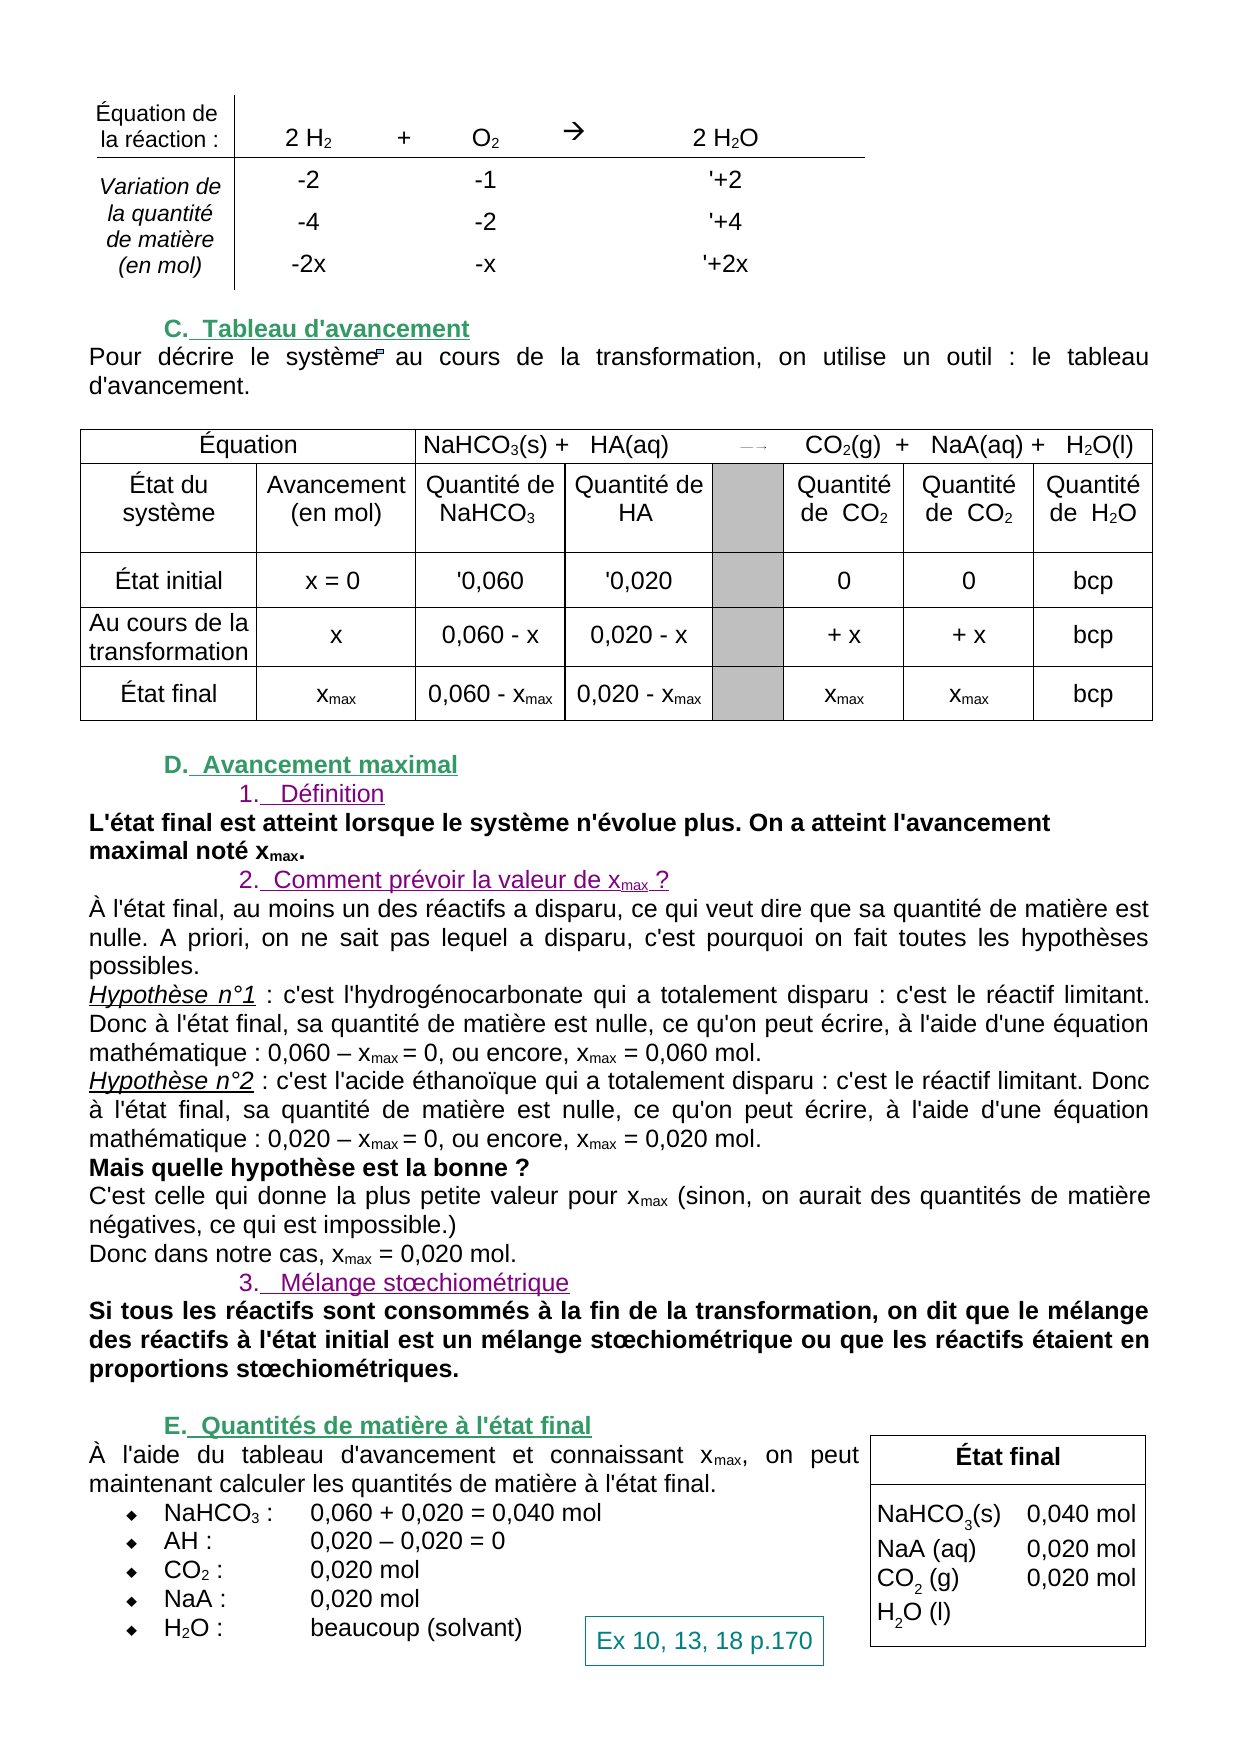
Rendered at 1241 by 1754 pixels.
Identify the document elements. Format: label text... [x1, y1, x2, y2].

list H2O : beaucoup (solvant) [871, 1613, 1145, 1641]
table_cell '+2x [596, 243, 855, 285]
table_header NaHCO3(s) + HA(aq) [416, 430, 713, 462]
table_cell [713, 553, 783, 607]
table_cell '+2 [596, 159, 855, 201]
subtitle Comment prévoir la valeur de xmax ? [89, 865, 997, 894]
table_cell -4 [235, 201, 389, 243]
table_cell État du système [81, 464, 256, 552]
list NaHCO3 : 0,060 + 0,020 = 0,040 mol [126, 1498, 870, 1526]
table_cell '0,060 [416, 553, 564, 607]
table_cell bcp [1034, 667, 1152, 720]
table_cell xmax [904, 667, 1033, 720]
table_cell [228, 201, 234, 243]
subtitle Définition [89, 779, 997, 808]
text Hypothèse n°1 : c'est l'hydrogénocarbonate qui a totalement disparu : c'est le réactif limitant. Donc à l'état final, sa quantité de matière est nulle, ce qu'on peut écrire, à l'aide d'une équation mathématique : 0,060 – xmax = 0, ou encore, xmax = 0,060 mol. [89, 980, 1151, 1066]
table_header 2 H2 [235, 118, 389, 157]
table_cell Avancement(en mol) [257, 464, 415, 552]
list NaA : 0,020 mol [126, 1584, 870, 1613]
list AH : 0,020 – 0,020 = 0 [871, 1526, 1145, 1555]
list NaA : 0,020 mol [871, 1584, 1145, 1613]
table_cell + x [784, 608, 903, 666]
table_cell 0,060 - xmax [416, 667, 564, 720]
list CO2 : 0,020 mol [871, 1555, 1145, 1584]
table_header CO2(g) + NaA(aq) + H2O(l) [784, 430, 1152, 462]
table_cell -1 [419, 159, 552, 201]
text Si tous les réactifs sont consommés à la fin de la transformation, on dit que le mélange des réactifs à l'état initial est un mélange stœchiométrique ou que les réactifs étaient en proportions stœchiométriques. [89, 1296, 1151, 1383]
table_cell 0 [904, 553, 1033, 607]
table_cell Au cours de la transformation [81, 608, 256, 666]
text Pour décrire le système au cours de la transformation, on utilise un outil : le tableau d'avancement. [89, 342, 1151, 400]
list AH : 0,020 – 0,020 = 0 [126, 1526, 870, 1555]
subtitle Mélange stœchiométrique [89, 1268, 997, 1296]
text Hypothèse n°2 : c'est l'acide éthanoïque qui a totalement disparu : c'est le réactif limitant. Donc à l'état final, sa quantité de matière est nulle, ce qu'on peut écrire, à l'aide d'une équation mathématique : 0,020 – xmax = 0, ou encore, xmax = 0,020 mol. [89, 1066, 1151, 1153]
table_cell Quantité de HA [566, 464, 712, 552]
subtitle Quantités de matière à l'état final [89, 1411, 1151, 1440]
table_header + [389, 118, 418, 157]
table_cell [713, 667, 783, 720]
text À l'aide du tableau d'avancement et connaissant xmax, on peut maintenant calculer les quantités de matière à l'état final. [871, 1440, 1145, 1484]
table_cell Quantité de NaHCO3 [416, 464, 564, 552]
table_cell -x [419, 243, 552, 285]
table_cell xmax [257, 667, 415, 720]
table_cell [713, 608, 783, 666]
table_cell [228, 159, 234, 201]
table_cell [389, 243, 418, 285]
table_cell 0,060 - x [416, 608, 564, 666]
subtitle Tableau d'avancement [89, 314, 1151, 342]
table_cell Quantité de CO2 [904, 464, 1033, 552]
list NaHCO3 : 0,060 + 0,020 = 0,040 mol [871, 1498, 1145, 1526]
table_cell Quantité de H2O [1034, 464, 1152, 552]
text Donc dans notre cas, xmax = 0,020 mol. [89, 1239, 1151, 1268]
table_cell + x [904, 608, 1033, 666]
table_cell bcp [1034, 608, 1152, 666]
text Mais quelle hypothèse est la bonne ? [89, 1153, 1151, 1181]
table_cell 0 [784, 553, 903, 607]
subtitle Avancement maximal [89, 750, 1151, 779]
text À l'aide du tableau d'avancement et connaissant xmax, on peut maintenant calculer les quantités de matière à l'état final. [89, 1440, 870, 1498]
table_cell [389, 201, 418, 243]
table_cell '+4 [596, 201, 855, 243]
table_cell [553, 243, 596, 285]
table_header  [553, 118, 596, 157]
table_cell 0,020 - xmax [566, 667, 712, 720]
list H2O : beaucoup (solvant) [126, 1613, 870, 1641]
table_cell bcp [1034, 553, 1152, 607]
table_header [228, 118, 234, 157]
table_cell Quantité de CO2 [784, 464, 903, 552]
table_cell -2 [419, 201, 552, 243]
table_cell x = 0 [257, 553, 415, 607]
table_header O2 [419, 118, 552, 157]
table_header [713, 430, 784, 462]
table_cell 0,020 - x [566, 608, 712, 666]
list CO2 : 0,020 mol [126, 1555, 870, 1584]
list H2O : beaucoup (solvant) [586, 1617, 823, 1641]
table_cell État final [81, 667, 256, 720]
text À l'aide du tableau d'avancement et connaissant xmax, on peut maintenant calculer les quantités de matière à l'état final. [871, 1485, 1145, 1498]
table_cell [553, 159, 596, 201]
text L'état final est atteint lorsque le système n'évolue plus. On a atteint l'avancement maximal noté xmax. [89, 808, 1151, 865]
table_cell [553, 201, 596, 243]
table_cell [389, 159, 418, 201]
table_cell [713, 464, 783, 552]
text C'est celle qui donne la plus petite valeur pour xmax (sinon, on aurait des quantités de matière négatives, ce qui est impossible.) [89, 1181, 1151, 1239]
table_cell xmax [784, 667, 903, 720]
text À l'état final, au moins un des réactifs a disparu, ce qui veut dire que sa quantité de matière est nulle. A priori, on ne sait pas lequel a disparu, c'est pourquoi on fait toutes les hypothèses possibles. [89, 894, 1151, 980]
table_cell État initial [81, 553, 256, 607]
table_cell x [257, 608, 415, 666]
table_cell -2 [235, 159, 389, 201]
table_header 2 H2O [596, 118, 855, 157]
table_header Équation [81, 430, 415, 462]
table_cell -2x [235, 243, 389, 285]
table_cell '0,020 [566, 553, 712, 607]
table_cell [228, 243, 234, 285]
